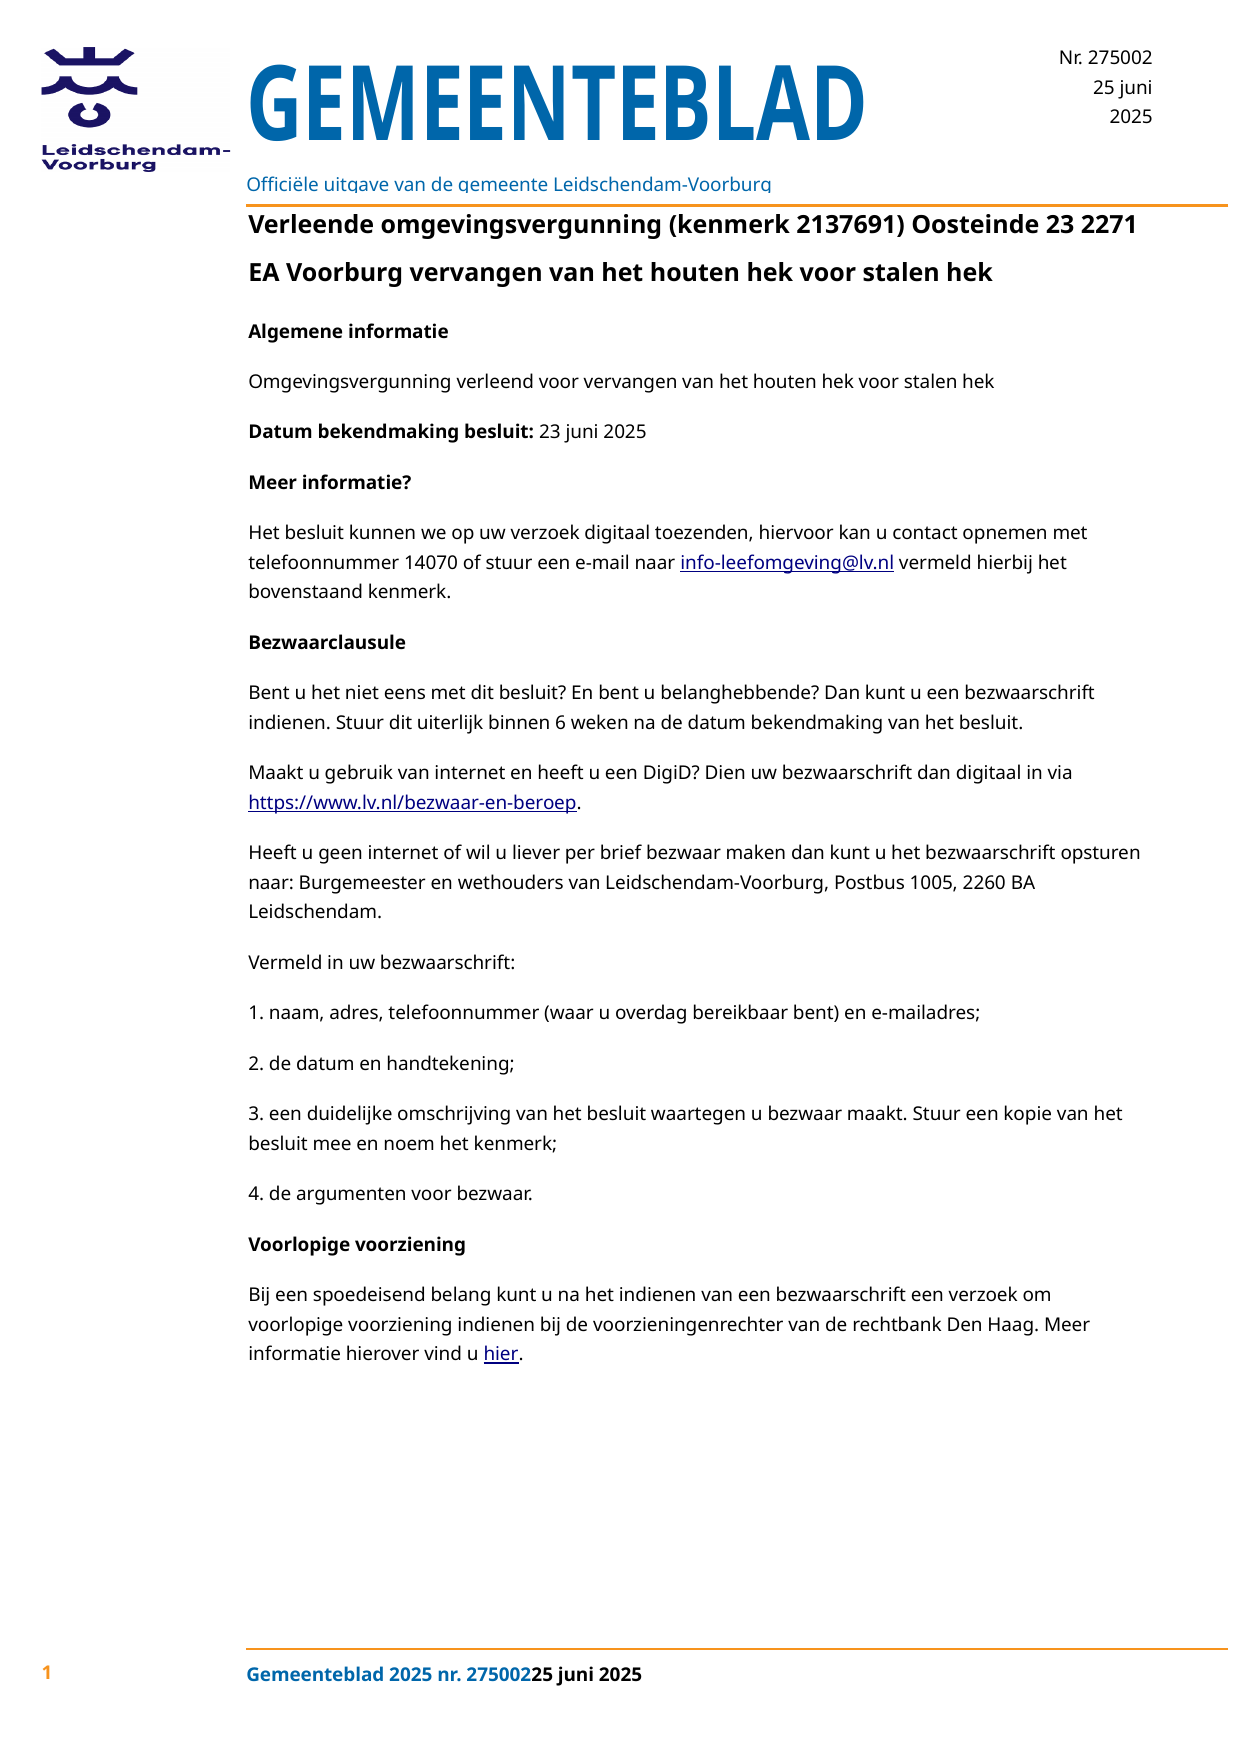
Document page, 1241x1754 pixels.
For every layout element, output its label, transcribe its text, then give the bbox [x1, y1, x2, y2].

text Meer informatie? [248, 469, 1152, 495]
text 2. de datum en handtekening; [248, 1050, 1152, 1076]
text Heeft u geen internet of wil u liever per brief bezwaar maken dan kunt u het bezwaarschrift opsturen naar: Burgemeester en wethouders van Leidschendam-Voorburg, Postbus 1005, 2260 BA Leidschendam. [248, 839, 1152, 924]
text 4. de argumenten voor bezwaar. [248, 1180, 1152, 1206]
text Het besluit kunnen we op uw verzoek digitaal toezenden, hiervoor kan u contact opnemen met telefoonnummer 14070 of stuur een e-mail naar info-leefomgeving@lv.nl vermeld hierbij het bovenstaand kenmerk. [248, 519, 1152, 604]
text 3. een duidelijke omschrijving van het besluit waartegen u bezwaar maakt. Stuur een kopie van het besluit mee en noem het kenmerk; [248, 1100, 1152, 1156]
picture [41, 47, 231, 172]
text Algemene informatie [248, 318, 1152, 344]
text Vermeld in uw bezwaarschrift: [248, 949, 1152, 975]
text 1. naam, adres, telefoonnummer (waar u overdag bereikbaar bent) en e-mailadres; [248, 999, 1152, 1025]
text Verleende omgevingsvergunning (kenmerk 2137691) Oosteinde 23 2271 EA Voorburg vervangen van het houten hek voor stalen hek [248, 207, 1152, 288]
text Bezwaarclausule [248, 629, 1152, 655]
text Bent u het niet eens met dit besluit? En bent u belanghebbende? Dan kunt u een bezwaarschrift indienen. Stuur dit uiterlijk binnen 6 weken na de datum bekendmaking van het besluit. [248, 679, 1152, 735]
text Maakt u gebruik van internet en heeft u een DigiD? Dien uw bezwaarschrift dan digitaal in via https://www.lv.nl/bezwaar-en-beroep. [248, 759, 1152, 815]
text Omgevingsvergunning verleend voor vervangen van het houten hek voor stalen hek [248, 368, 1152, 394]
text Datum bekendmaking besluit: 23 juni 2025 [248, 419, 1152, 444]
text Voorlopige voorziening [248, 1231, 1152, 1257]
text Bij een spoedeisend belang kunt u na het indienen van een bezwaarschrift een verzoek om voorlopige voorziening indienen bij de voorzieningenrechter van de rechtbank Den Haag. Meer informatie hierover vind u hier. [248, 1281, 1152, 1366]
